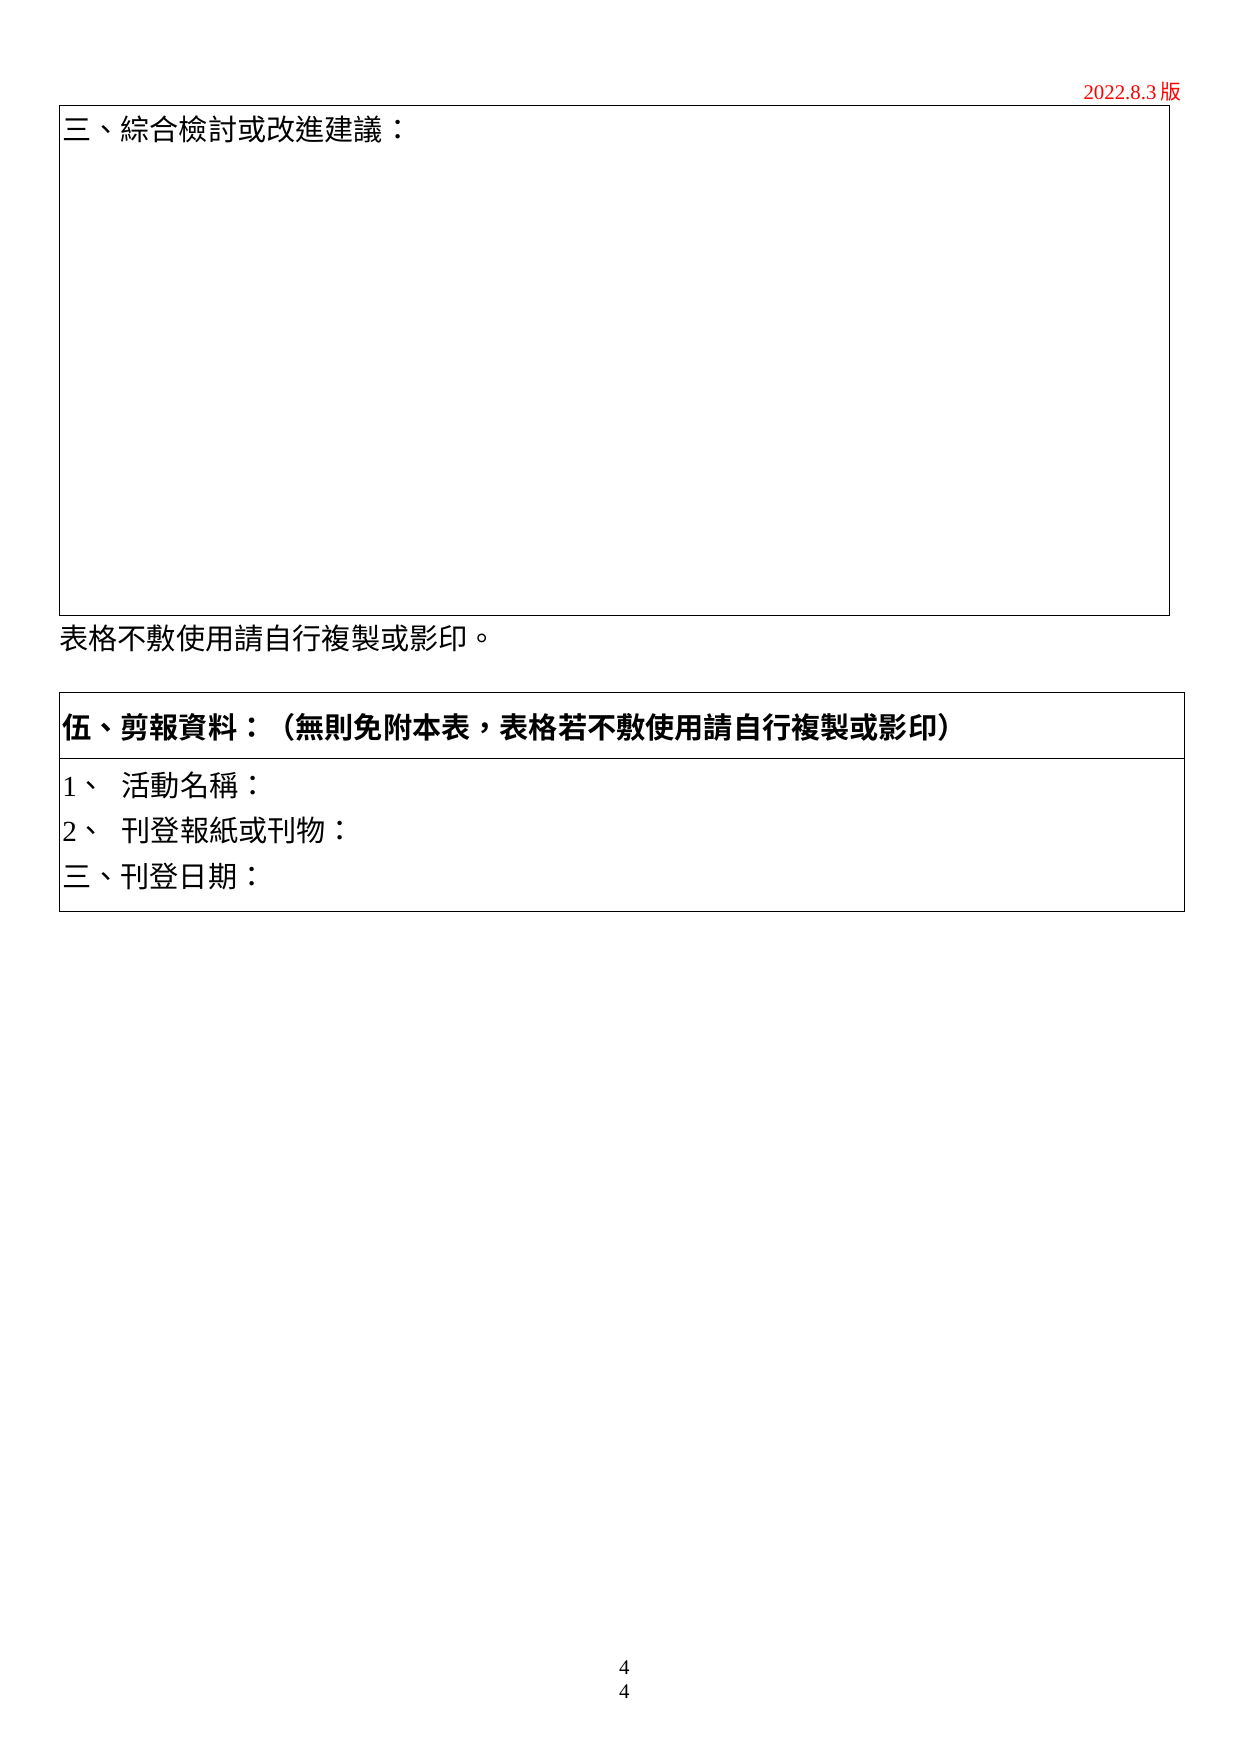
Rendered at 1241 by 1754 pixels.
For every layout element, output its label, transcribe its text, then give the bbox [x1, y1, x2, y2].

text 表格不敷使用請自行複製或影印。 [59, 616, 1181, 658]
table_header 伍、剪報資料：（無則免附本表，表格若不敷使用請自行複製或影印） [60, 693, 1184, 758]
table_cell 三、綜合檢討或改進建議： [60, 106, 1169, 615]
table_cell 活動名稱： 刊登報紙或刊物： 三、刊登日期： [60, 759, 1184, 911]
